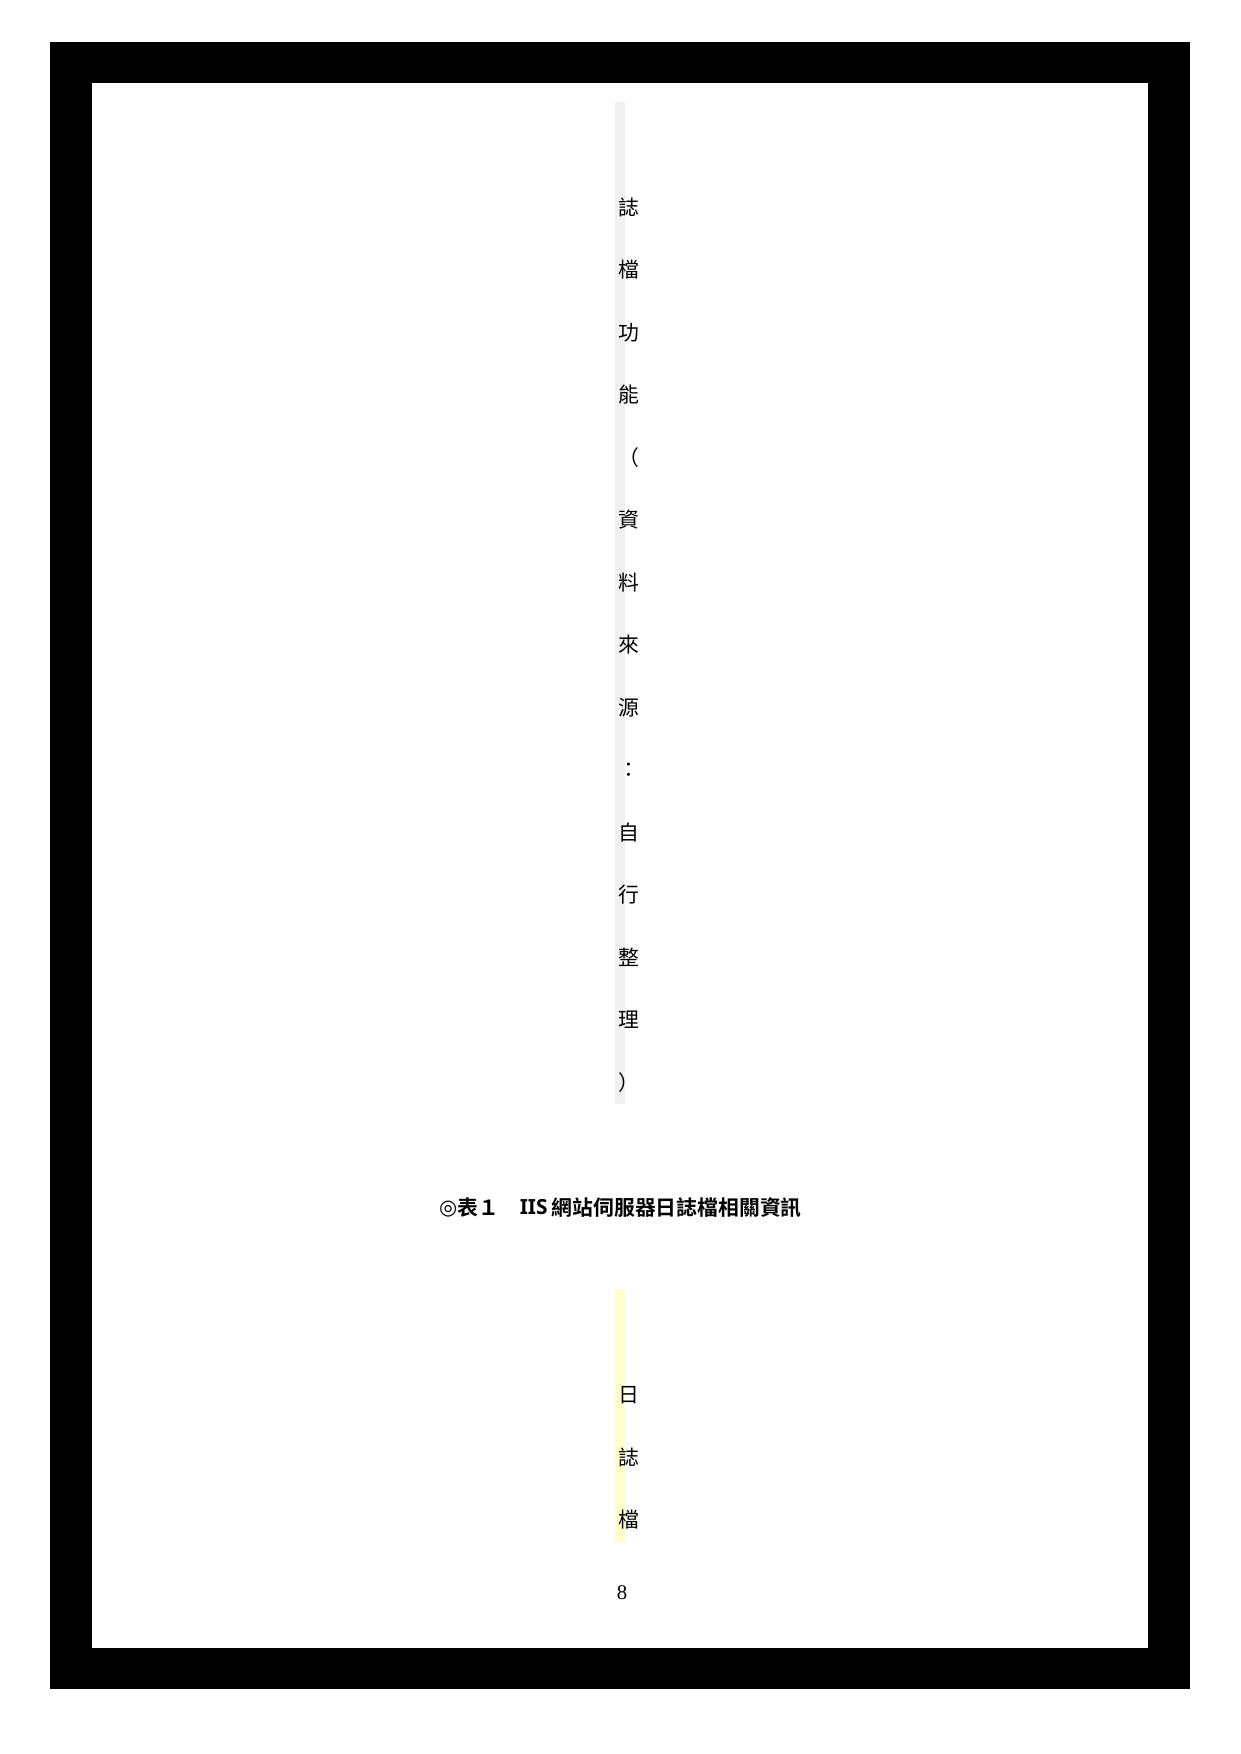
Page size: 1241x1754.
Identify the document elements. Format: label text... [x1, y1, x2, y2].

text ◎表１ IIS網站伺服器日誌檔相關資訊 [148, 1164, 1092, 1227]
table_header 圖1：開啟網站伺服器日誌檔功能（資料來源：自行整理） [615, 102, 625, 1104]
